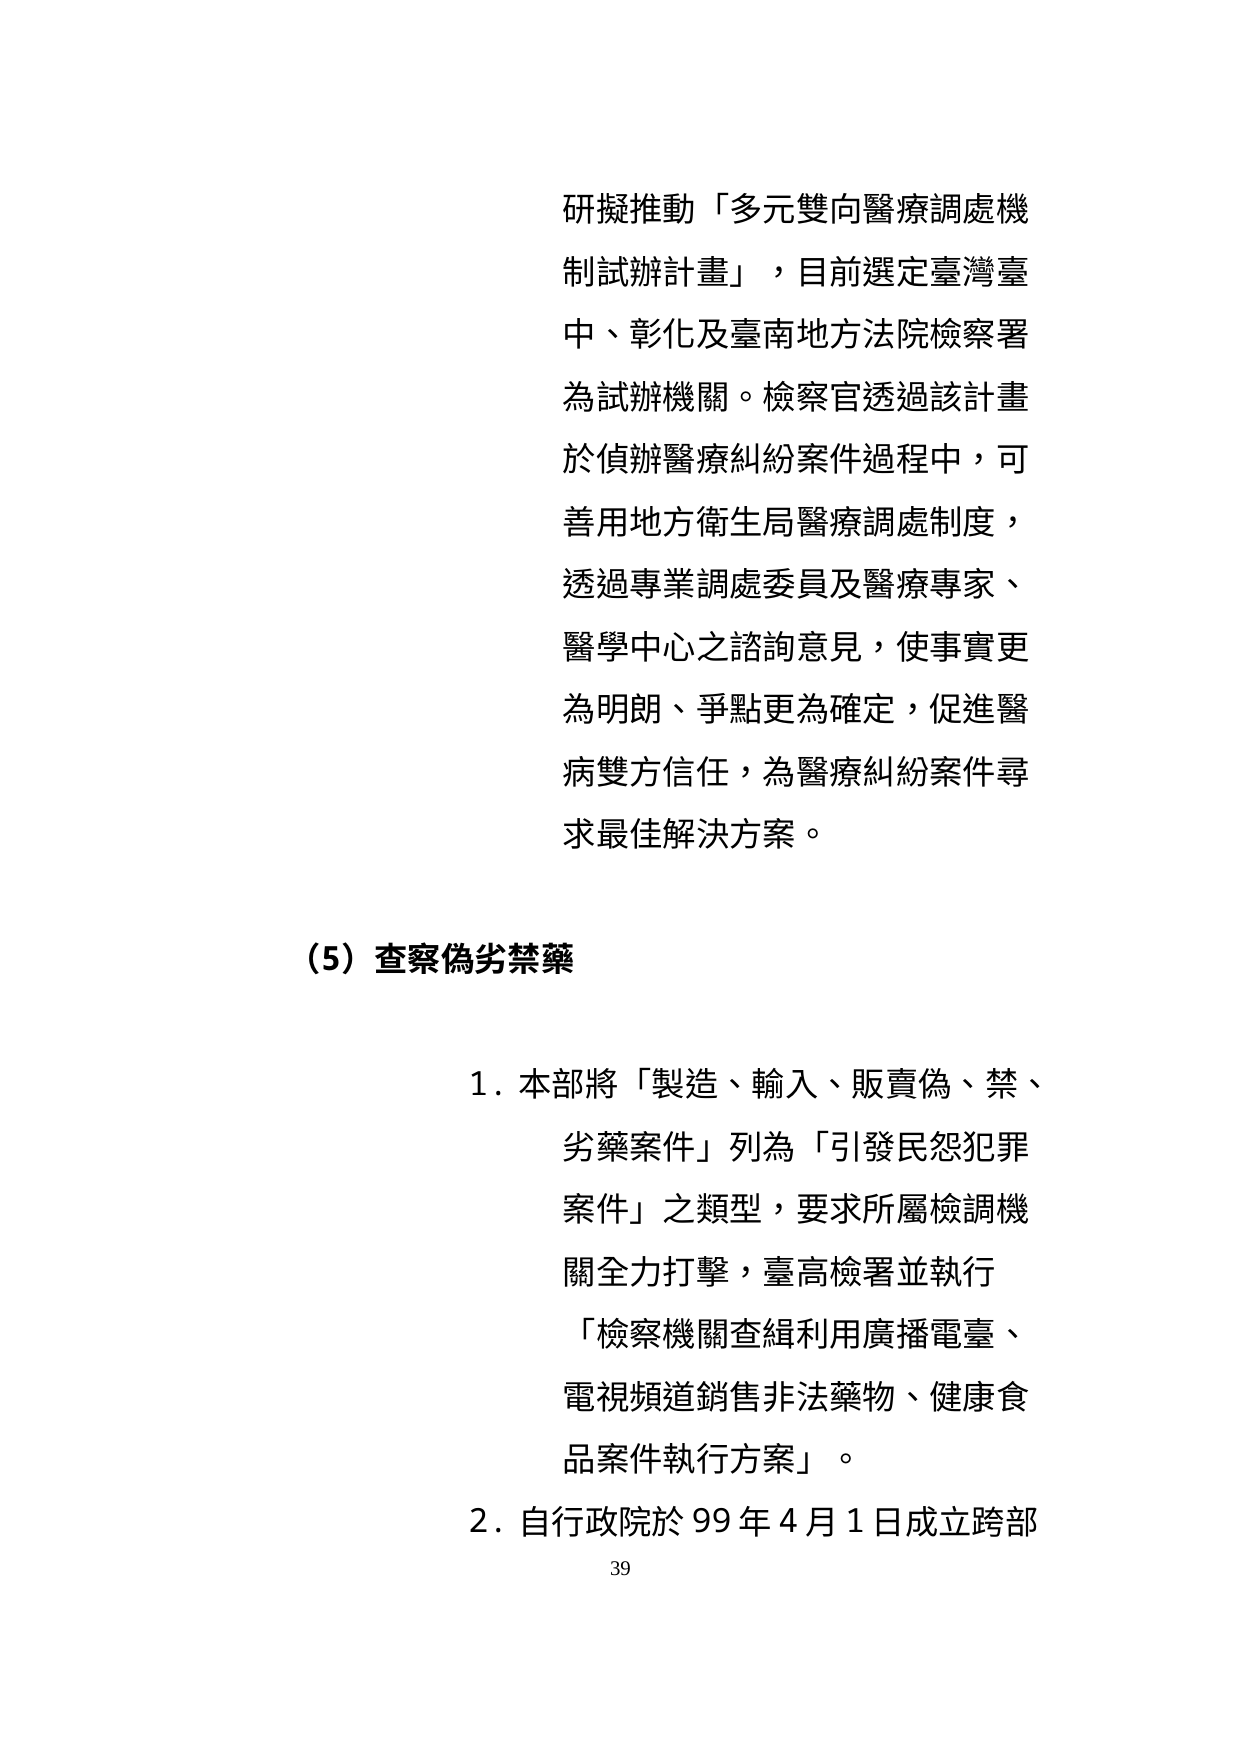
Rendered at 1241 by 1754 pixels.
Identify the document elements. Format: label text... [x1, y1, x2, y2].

list 研擬推動「多元雙向醫療調處機制試辦計畫」，目前選定臺灣臺中、彰化及臺南地方法院檢察署為試辦機關。檢察官透過該計畫於偵辦醫療糾紛案件過程中，可善用地方衛生局醫療調處制度，透過專業調處委員及醫療專家、醫學中心之諮詢意見，使事實更為明朗、爭點更為確定，促進醫病雙方信任，為醫療糾紛案件尋求最佳解決方案。 [468, 165, 1053, 853]
list 自行政院於99年4月1日成立跨部 [468, 1478, 1053, 1540]
list 本部將「製造、輸入、販賣偽、禁、劣藥案件」列為「引發民怨犯罪案件」之類型，要求所屬檢調機關全力打擊，臺高檢署並執行「檢察機關查緝利用廣播電臺、電視頻道銷售非法藥物、健康食品案件執行方案」。 [468, 1040, 1053, 1478]
list 查察偽劣禁藥 [287, 915, 1053, 978]
